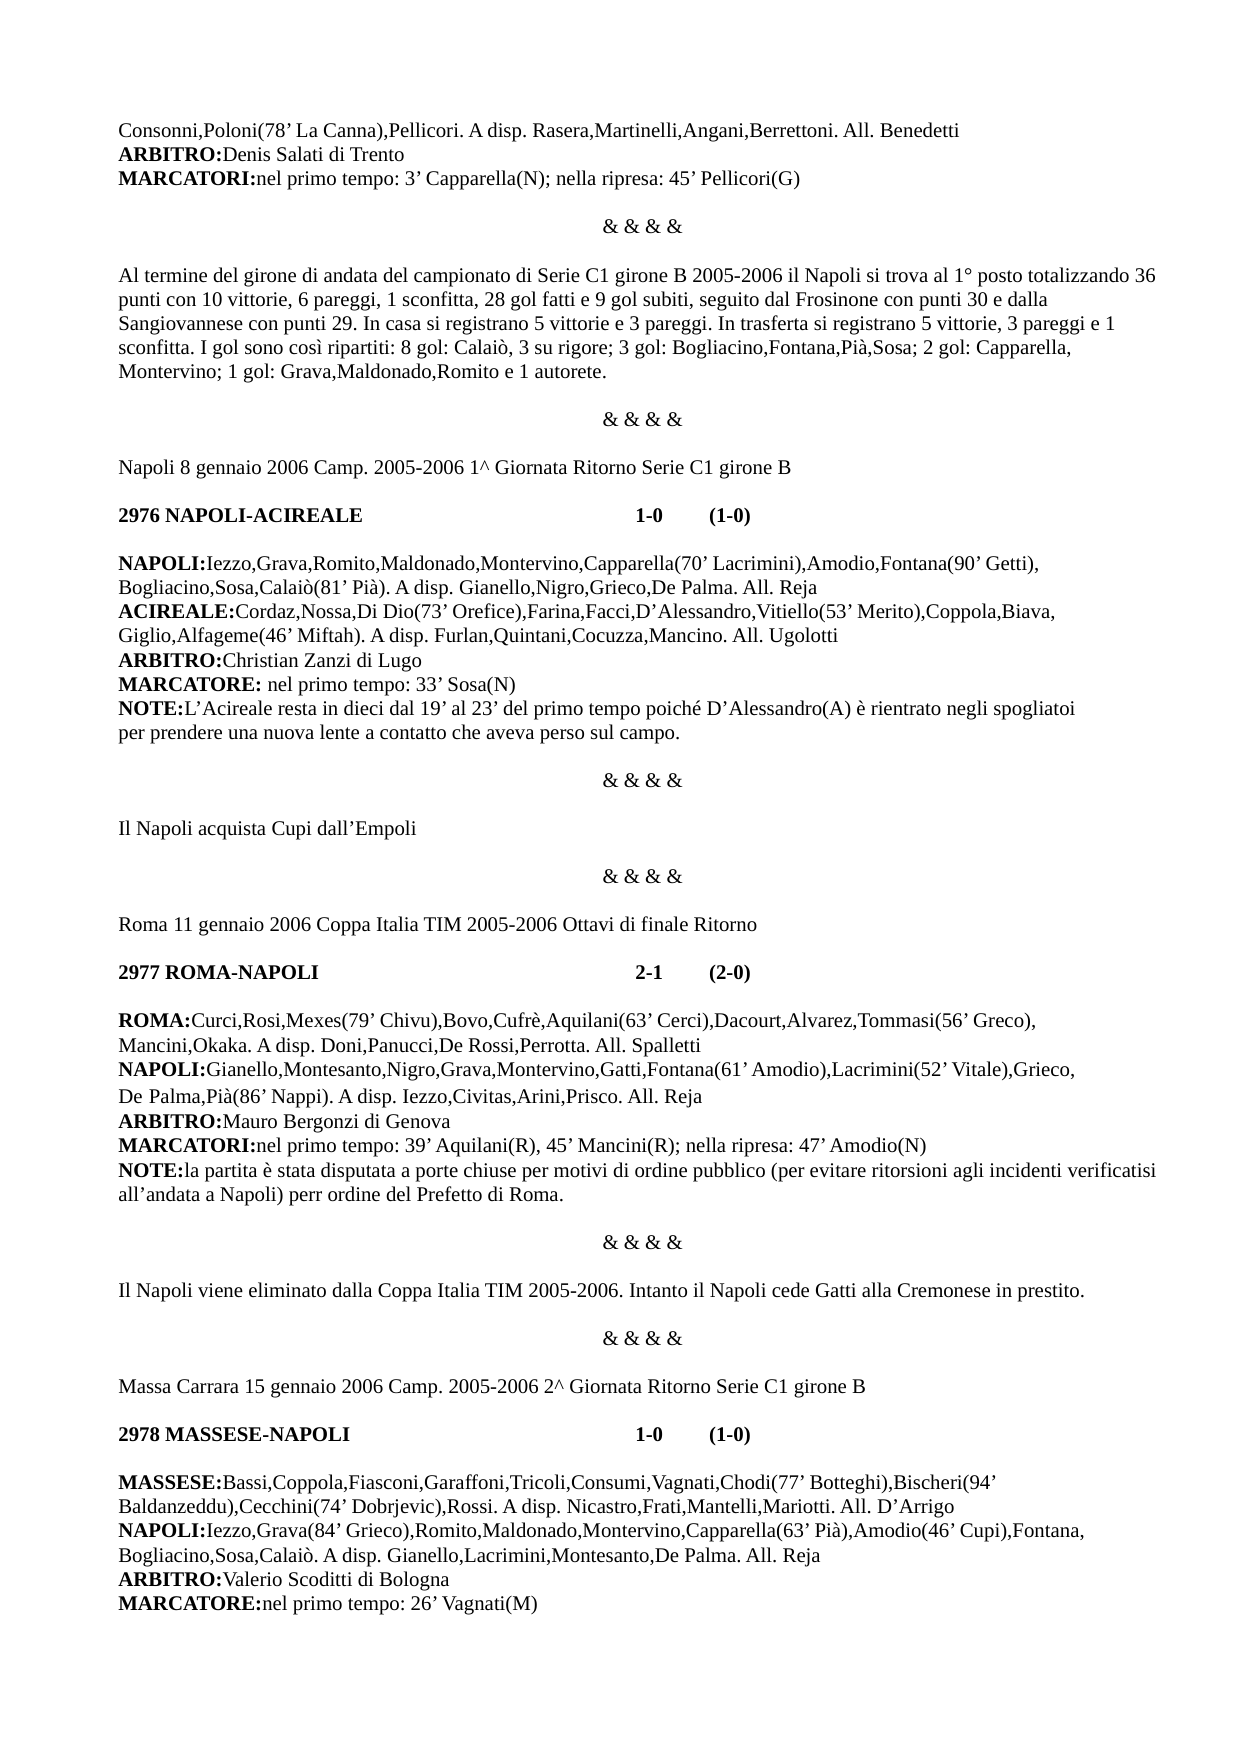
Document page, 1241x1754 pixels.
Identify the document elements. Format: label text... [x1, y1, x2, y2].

text Mancini,Okaka. A disp. Doni,Panucci,De Rossi,Perrotta. All. Spalletti [118, 1032, 1167, 1057]
text Baldanzeddu),Cecchini(74’ Dobrjevic),Rossi. A disp. Nicastro,Frati,Mantelli,Mariotti. All. D’Arrigo [118, 1494, 1167, 1518]
text NOTE:L’Acireale resta in dieci dal 19’ al 23’ del primo tempo poiché D’Alessandro(A) è rientrato negli spogliatoi [118, 696, 1167, 720]
text 2976 NAPOLI-ACIREALE 1-0 (1-0) [118, 503, 1167, 527]
text MARCATORE: nel primo tempo: 33’ Sosa(N) [118, 672, 1167, 696]
text ROMA:Curci,Rosi,Mexes(79’ Chivu),Bovo,Cufrè,Aquilani(63’ Cerci),Dacourt,Alvarez,Tommasi(56’ Greco), [118, 1008, 1167, 1032]
text Montervino; 1 gol: Grava,Maldonado,Romito e 1 autorete. [118, 359, 1167, 383]
text NAPOLI:Iezzo,Grava,Romito,Maldonado,Montervino,Capparella(70’ Lacrimini),Amodio,Fontana(90’ Getti), [118, 551, 1167, 575]
text Roma 11 gennaio 2006 Coppa Italia TIM 2005-2006 Ottavi di finale Ritorno [118, 912, 1167, 936]
text ACIREALE:Cordaz,Nossa,Di Dio(73’ Orefice),Farina,Facci,D’Alessandro,Vitiello(53’ Merito),Coppola,Biava, [118, 599, 1167, 623]
text De Palma,Pià(86’ Nappi). A disp. Iezzo,Civitas,Arini,Prisco. All. Reja [118, 1081, 1167, 1109]
text NAPOLI:Iezzo,Grava(84’ Grieco),Romito,Maldonado,Montervino,Capparella(63’ Pià),Amodio(46’ Cupi),Fontana, [118, 1518, 1167, 1542]
text ARBITRO:Denis Salati di Trento [118, 142, 1167, 166]
text ARBITRO:Mauro Bergonzi di Genova [118, 1109, 1167, 1133]
text & & & & [118, 1326, 1167, 1350]
text & & & & [118, 214, 1167, 238]
text Al termine del girone di andata del campionato di Serie C1 girone B 2005-2006 il Napoli si trova al 1° posto totalizzando 36 punti con 10 vittorie, 6 pareggi, 1 sconfitta, 28 gol fatti e 9 gol subiti, seguito dal Frosinone con punti 30 e dalla Sangiovannese con punti 29. In casa si registrano 5 vittorie e 3 pareggi. In trasferta si registrano 5 vittorie, 3 pareggi e 1 sconfitta. I gol sono così ripartiti: 8 gol: Calaiò, 3 su rigore; 3 gol: Bogliacino,Fontana,Pià,Sosa; 2 gol: Capparella, [118, 262, 1167, 359]
text Massa Carrara 15 gennaio 2006 Camp. 2005-2006 2^ Giornata Ritorno Serie C1 girone B [118, 1374, 1167, 1398]
text Giglio,Alfageme(46’ Miftah). A disp. Furlan,Quintani,Cocuzza,Mancino. All. Ugolotti [118, 623, 1167, 647]
text & & & & [118, 407, 1167, 431]
text ARBITRO:Christian Zanzi di Lugo [118, 647, 1167, 672]
text MASSESE:Bassi,Coppola,Fiasconi,Garaffoni,Tricoli,Consumi,Vagnati,Chodi(77’ Botteghi),Bischeri(94’ [118, 1470, 1167, 1494]
text Bogliacino,Sosa,Calaiò(81’ Pià). A disp. Gianello,Nigro,Grieco,De Palma. All. Reja [118, 575, 1167, 599]
text Il Napoli acquista Cupi dall’Empoli [118, 816, 1167, 840]
text 2977 ROMA-NAPOLI 2-1 (2-0) [118, 960, 1167, 984]
text Bogliacino,Sosa,Calaiò. A disp. Gianello,Lacrimini,Montesanto,De Palma. All. Reja [118, 1542, 1167, 1567]
text NAPOLI:Gianello,Montesanto,Nigro,Grava,Montervino,Gatti,Fontana(61’ Amodio),Lacrimini(52’ Vitale),Grieco, [118, 1057, 1167, 1081]
text 2978 MASSESE-NAPOLI 1-0 (1-0) [118, 1422, 1167, 1446]
text Il Napoli viene eliminato dalla Coppa Italia TIM 2005-2006. Intanto il Napoli cede Gatti alla Cremonese in prestito. [118, 1278, 1167, 1302]
text & & & & [118, 864, 1167, 888]
text Consonni,Poloni(78’ La Canna),Pellicori. A disp. Rasera,Martinelli,Angani,Berrettoni. All. Benedetti [118, 118, 1167, 142]
text MARCATORI:nel primo tempo: 39’ Aquilani(R), 45’ Mancini(R); nella ripresa: 47’ Amodio(N) [118, 1133, 1167, 1157]
text Napoli 8 gennaio 2006 Camp. 2005-2006 1^ Giornata Ritorno Serie C1 girone B [118, 455, 1167, 479]
text per prendere una nuova lente a contatto che aveva perso sul campo. [118, 720, 1167, 744]
text ARBITRO:Valerio Scoditti di Bologna [118, 1567, 1167, 1591]
text MARCATORE:nel primo tempo: 26’ Vagnati(M) [118, 1591, 1167, 1615]
text & & & & [118, 1230, 1167, 1254]
text & & & & [118, 768, 1167, 792]
text MARCATORI:nel primo tempo: 3’ Capparella(N); nella ripresa: 45’ Pellicori(G) [118, 166, 1167, 190]
text NOTE:la partita è stata disputata a porte chiuse per motivi di ordine pubblico (per evitare ritorsioni agli incidenti verificatisi all’andata a Napoli) perr ordine del Prefetto di Roma. [118, 1157, 1167, 1206]
